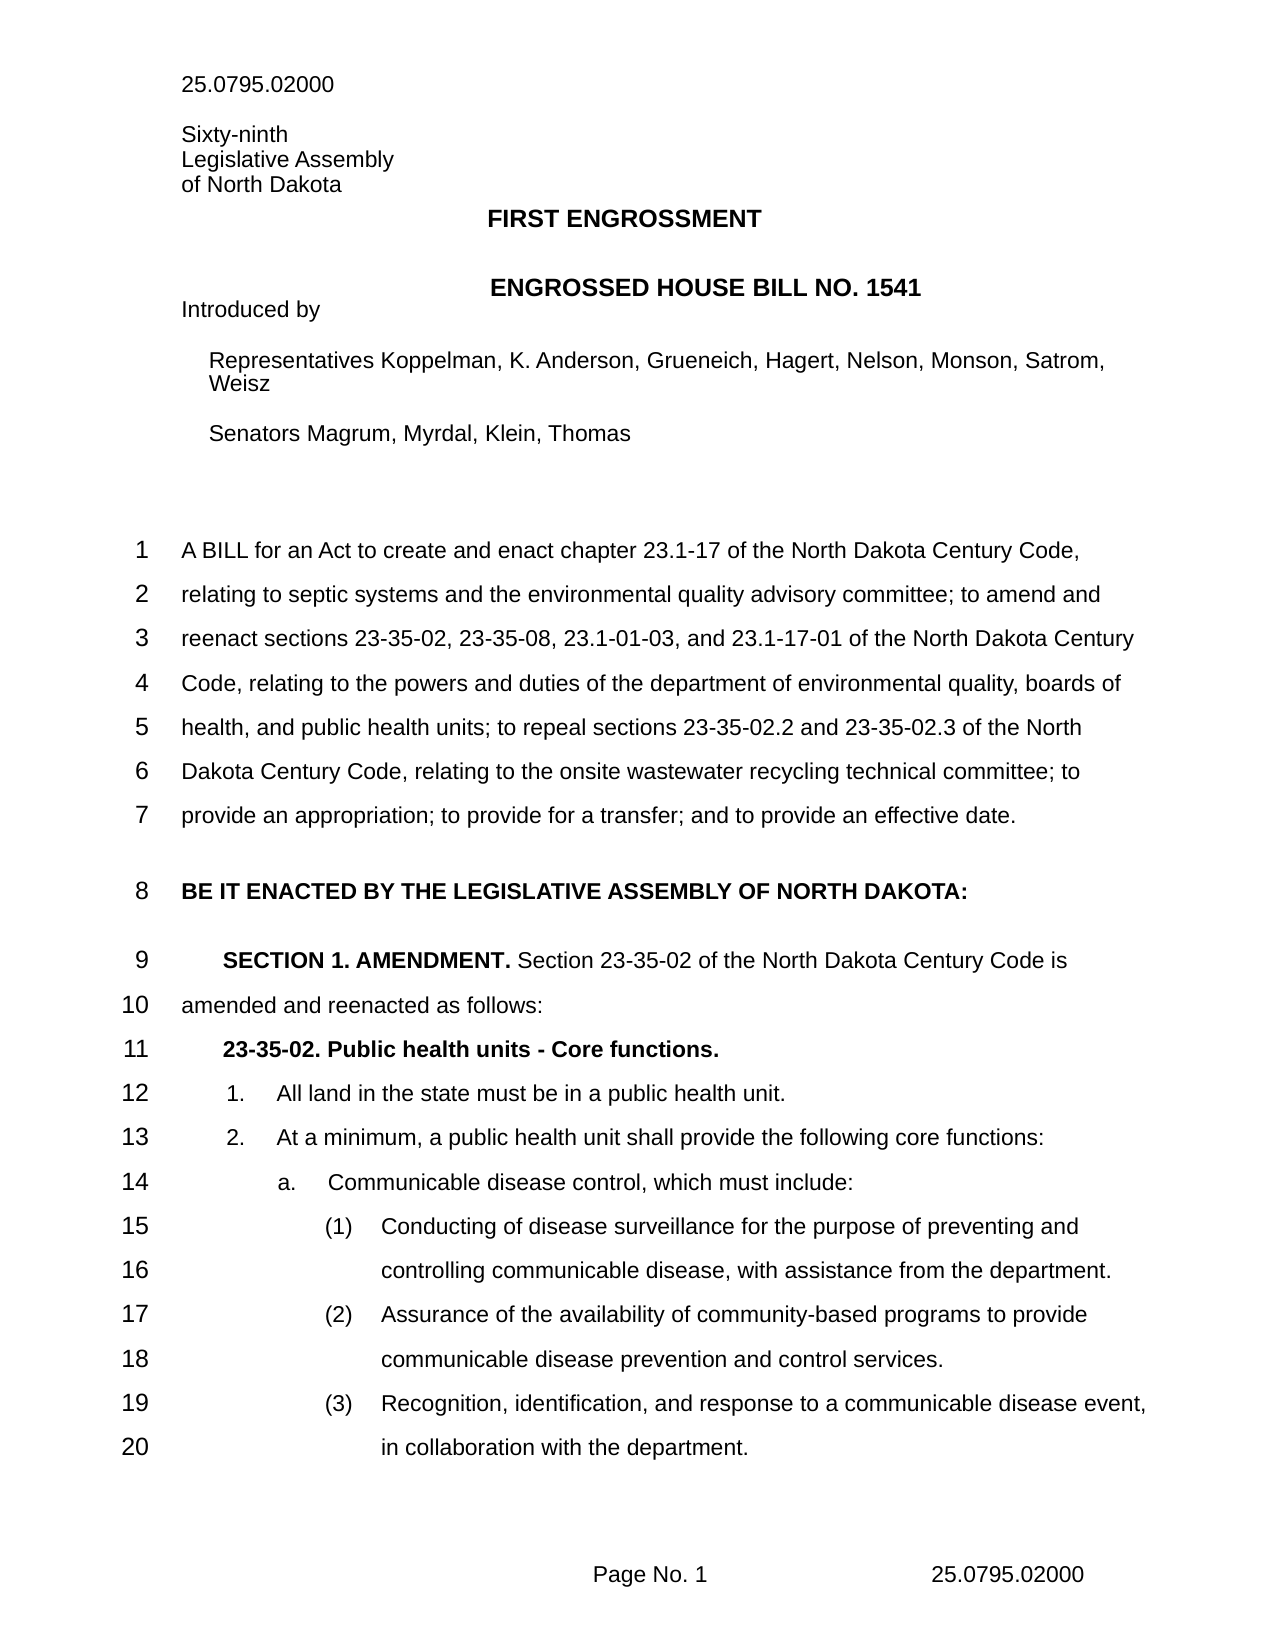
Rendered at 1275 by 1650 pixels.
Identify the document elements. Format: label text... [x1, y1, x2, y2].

title A BILL for an Act to create and enact chapter 23.1‑17 of the North Dakota Century Code, relating to septic systems and the environmental quality advisory committee; to amend and reenact sections 23‑35‑02, 23‑35‑08, 23.1‑01‑03, and 23.1‑17‑01 of the North Dakota Century Code, relating to the powers and duties of the department of environmental quality, boards of health, and public health units; to repeal sections 23‑35‑02.2 and 23‑35‑02.3 of the North Dakota Century Code, relating to the onsite wastewater recycling technical committee; to provide an appropriation; to provide for a transfer; and to provide an effective date. [181, 523, 1154, 833]
text 2. At a minimum, a public health unit shall provide the following core functions: [181, 1110, 1154, 1155]
text (2) Assurance of the availability of community-based programs to provide communicable disease prevention and control services. [181, 1287, 1154, 1376]
text Senators Magrum, Myrdal, Klein, Thomas [208, 423, 1154, 446]
text a. Communicable disease control, which must include: [181, 1155, 1154, 1199]
text Sixty-ninth [181, 123, 1154, 148]
text BE IT ENACTED BY THE LEGISLATIVE ASSEMBLY OF NORTH DAKOTA: [181, 864, 1154, 908]
text (3) Recognition, identification, and response to a communicable disease event, in collaboration with the department. [181, 1376, 1154, 1464]
text 25.0795.02000 [181, 73, 1154, 98]
text SECTION 1. AMENDMENT. Section 23‑35‑02 of the North Dakota Century Code is amended and reenacted as follows: [181, 933, 1154, 1022]
text (1) Conducting of disease surveillance for the purpose of preventing and controlling communicable disease, with assistance from the department. [181, 1199, 1154, 1287]
text Representatives Koppelman, K. Anderson, Grueneich, Hagert, Nelson, Monson, Satrom, Weisz [208, 350, 1154, 396]
subtitle 23‑35‑02. Public health units ‑ Core functions. [181, 1022, 1154, 1066]
text Legislative Assembly [181, 148, 1154, 173]
text Introduced by [181, 298, 1154, 323]
title ENGROSSED House BILL NO. 1541 [490, 272, 921, 301]
text of North Dakota [181, 173, 1154, 198]
title FIRST ENGROSSMENT [487, 206, 762, 233]
text 1. All land in the state must be in a public health unit. [181, 1066, 1154, 1110]
